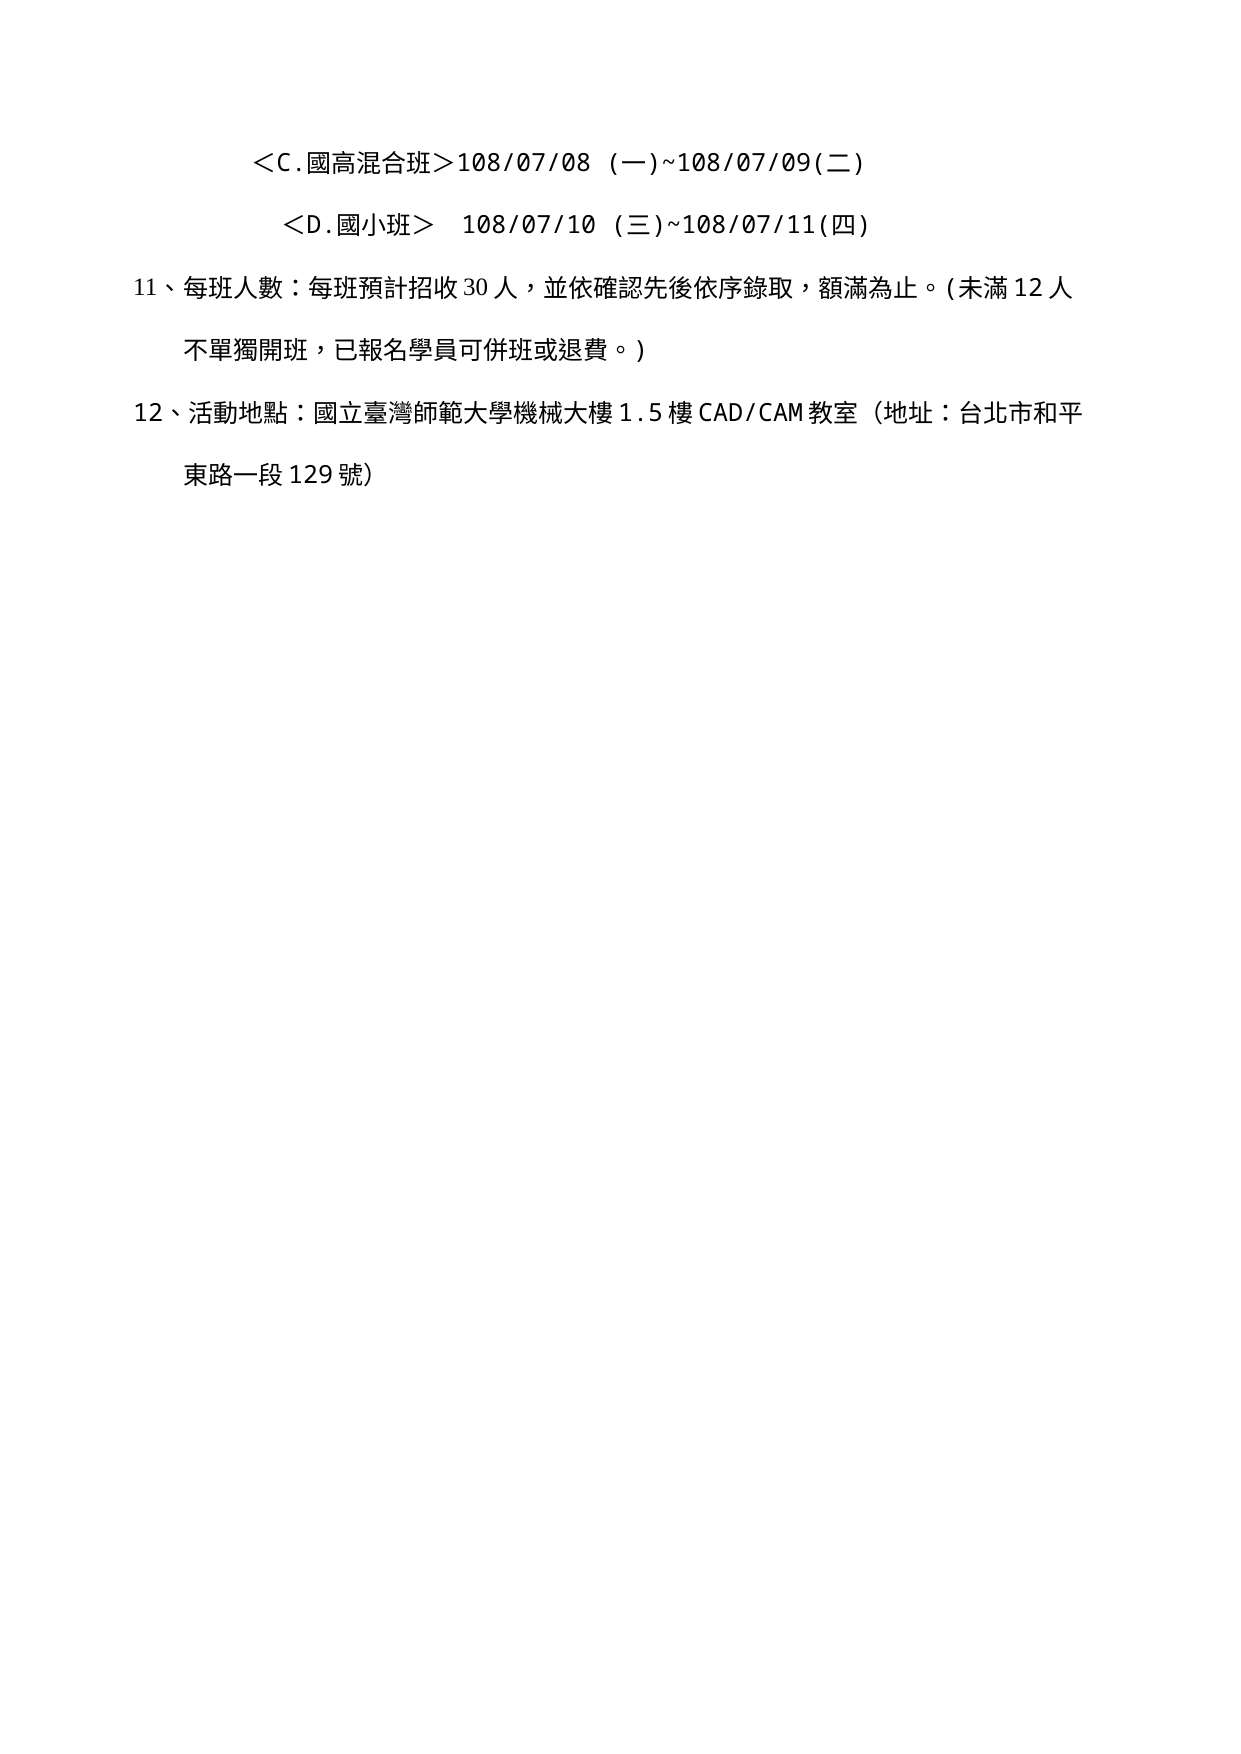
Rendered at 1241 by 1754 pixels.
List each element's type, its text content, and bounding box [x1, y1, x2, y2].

list 每班人數：每班預計招收30人，並依確認先後依序錄取，額滿為止。(未滿12人不單獨開班，已報名學員可併班或退費。) [133, 244, 1092, 369]
list 活動地點：國立臺灣師範大學機械大樓1.5樓CAD/CAM教室（地址：台北市和平東路一段129號） [133, 369, 1092, 494]
text ＜C.國高混合班＞108/07/08 (一)~108/07/09(二) [183, 119, 1092, 182]
text ＜D.國小班＞ 108/07/10 (三)~108/07/11(四) [183, 182, 1092, 244]
